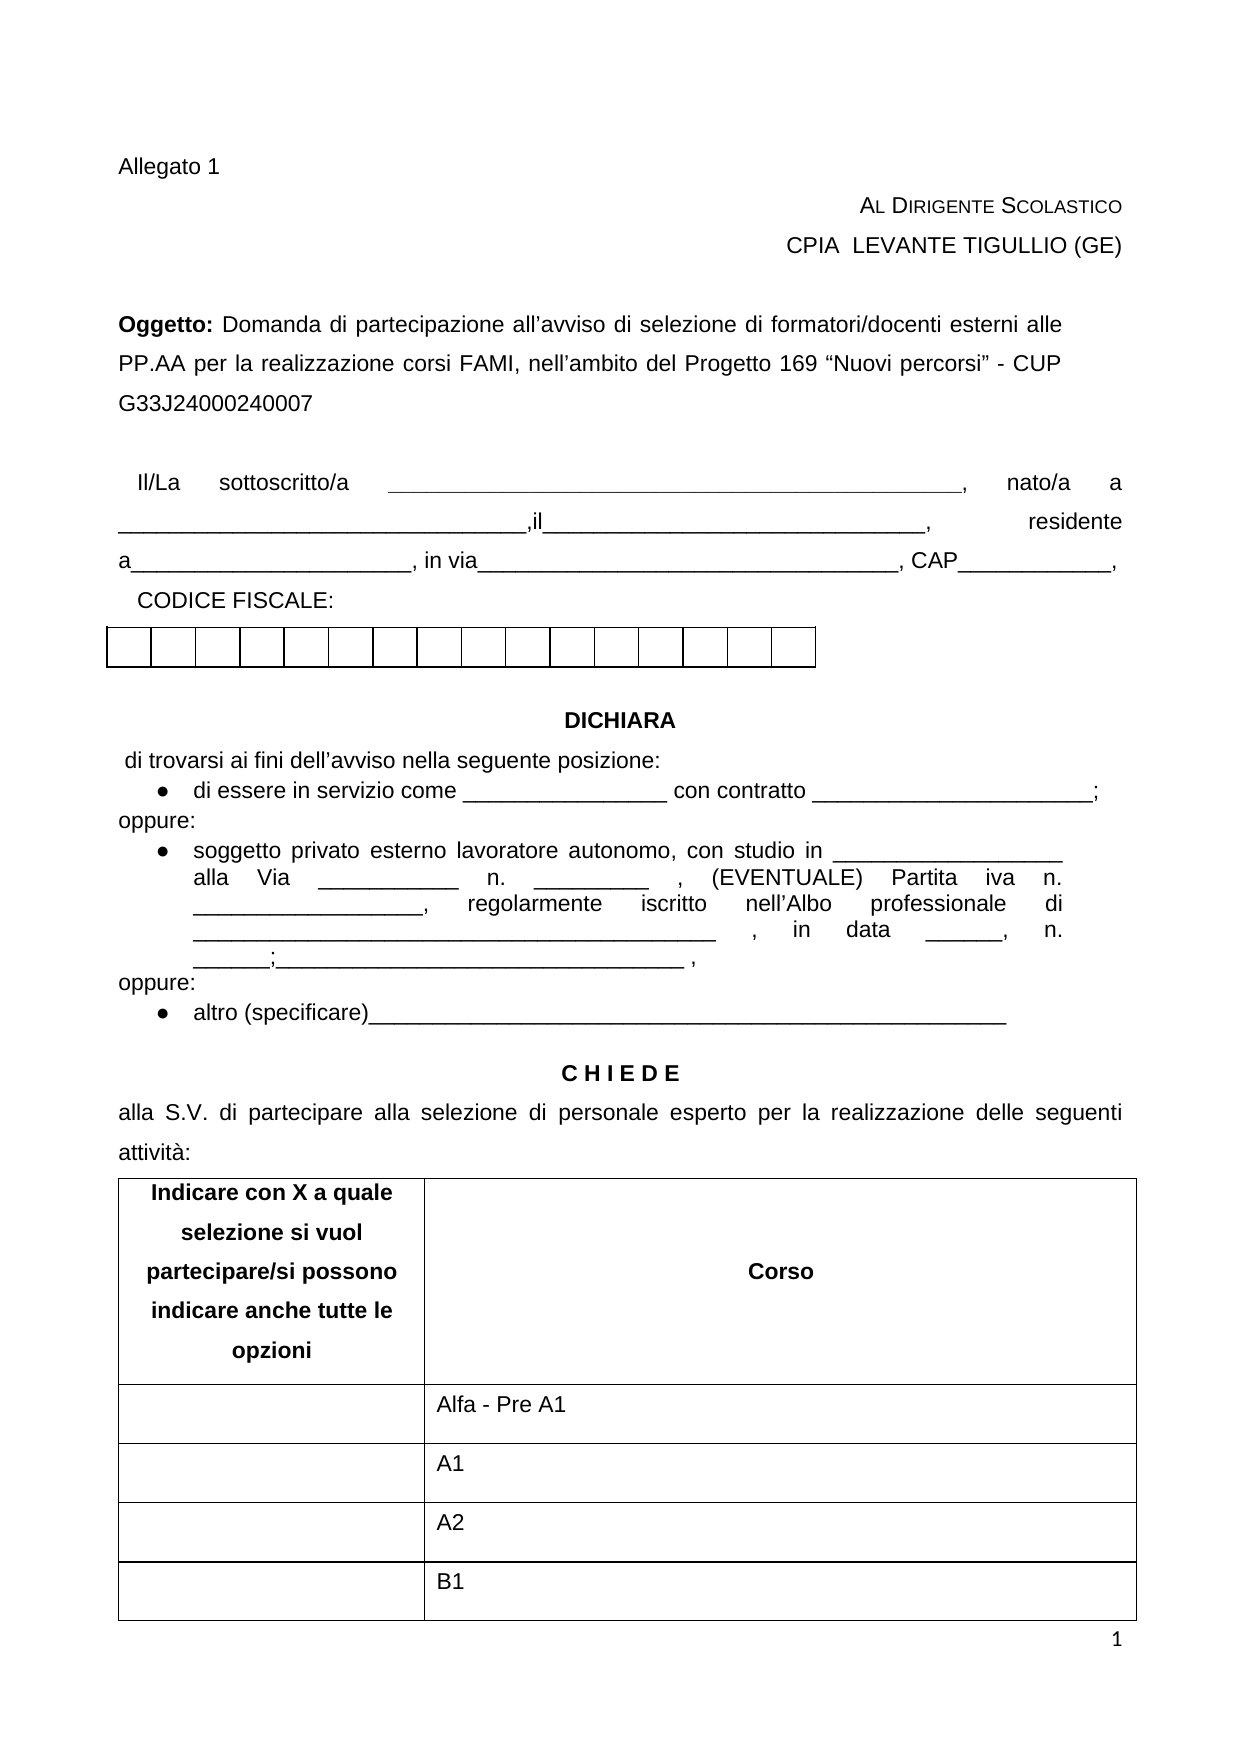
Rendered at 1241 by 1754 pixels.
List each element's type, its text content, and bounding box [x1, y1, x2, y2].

table_header [462, 628, 505, 666]
table_cell Alfa - Pre A1 [425, 1385, 1136, 1443]
text DICHIARA [118, 707, 1122, 733]
text CPIA LEVANTE TIGULLIO (GE) [118, 232, 1122, 258]
table_header [152, 628, 195, 666]
text Oggetto: Domanda di partecipazione all’avviso di selezione di formatori/docenti esterni alle PP.AA per la realizzazione corsi FAMI, nell’ambito del Progetto 169 “Nuovi percorsi” - CUP G33J24000240007 [118, 311, 1063, 416]
table_cell [119, 1444, 424, 1502]
table_header [595, 628, 638, 666]
text di trovarsi ai fini dell’avviso nella seguente posizione: [118, 747, 1122, 773]
list altro (specificare)__________________________________________________ [156, 999, 1122, 1026]
text C H I E D E [118, 1059, 1122, 1086]
table_cell [119, 1385, 424, 1443]
table_cell A2 [425, 1503, 1136, 1561]
text Allegato 1 [118, 153, 1122, 179]
table_header [418, 628, 461, 666]
table_cell A1 [425, 1444, 1136, 1502]
table_header [196, 628, 239, 666]
text CODICE FISCALE: [118, 587, 1122, 613]
text alla S.V. di partecipare alla selezione di personale esperto per la realizzazione delle seguenti attività: [118, 1099, 1122, 1165]
table_header [684, 628, 727, 666]
list di essere in servizio come ________________ con contratto ______________________; [156, 777, 1122, 803]
text oppure: [118, 969, 1122, 995]
table_header Indicare con X a quale selezione si vuol partecipare/si possono indicare anche tutte le opzioni [119, 1179, 424, 1384]
text Il/La sottoscritto/a _____________________________________________, nato/a a ________________________________,il______________________________, residente a______________________, in via_________________________________, CAP____________, [118, 468, 1122, 574]
table_header [374, 628, 416, 666]
table_header [506, 628, 549, 666]
table_header [728, 628, 771, 666]
table_header [285, 628, 328, 666]
table_header [772, 628, 815, 666]
table_header [241, 628, 283, 666]
list soggetto privato esterno lavoratore autonomo, con studio in __________________ alla Via ___________ n. _________ , (EVENTUALE) Partita iva n. __________________, regolarmente iscritto nell’Albo professionale di _________________________________________ , in data ______, n. ______;________________________________ , [156, 837, 1063, 969]
table_header [639, 628, 682, 666]
table_cell [119, 1503, 424, 1561]
table_header [551, 628, 594, 666]
text oppure: [118, 807, 1122, 833]
table_header [108, 628, 150, 666]
table_cell B1 [425, 1563, 1136, 1620]
table_header [329, 628, 372, 666]
table_header Corso [425, 1179, 1136, 1384]
table_cell [119, 1563, 424, 1620]
text Al Dirigente Scolastico [782, 192, 1122, 218]
